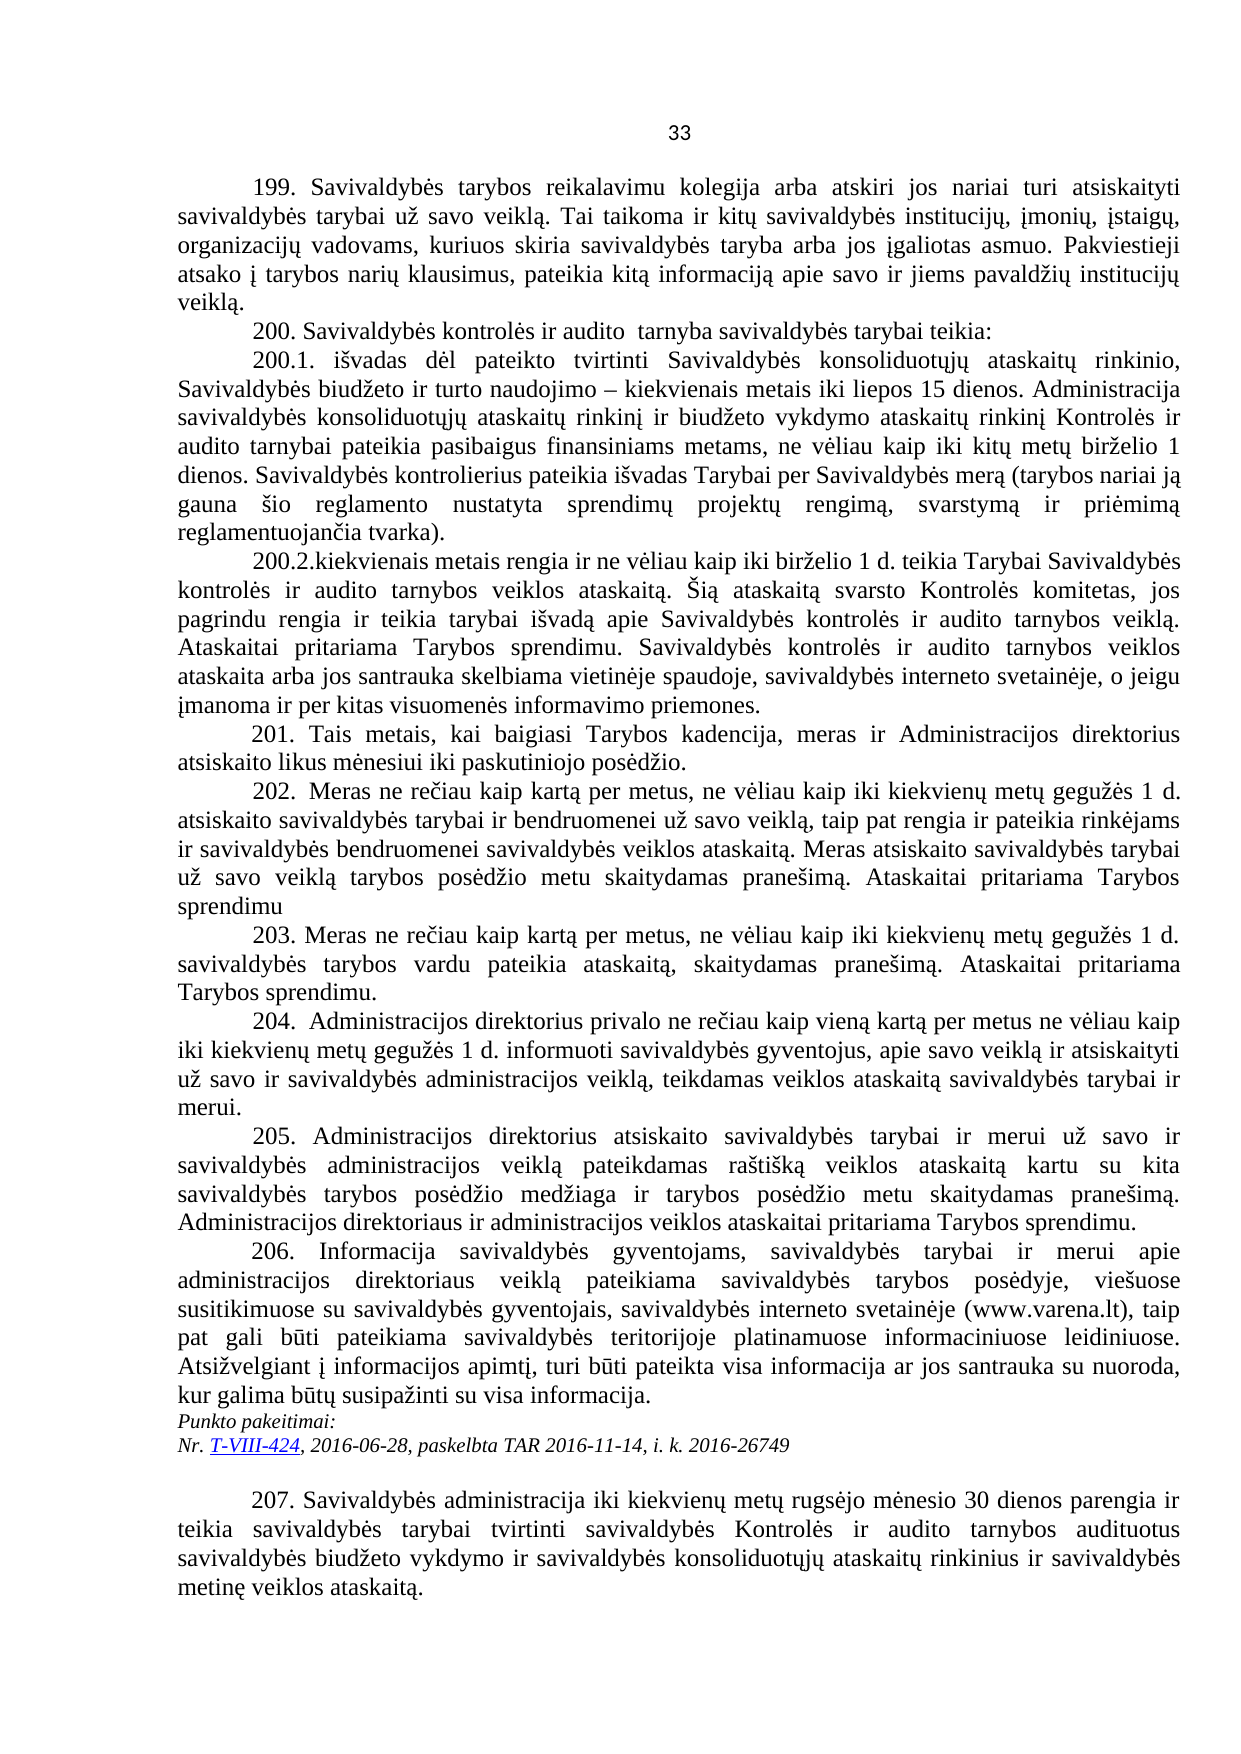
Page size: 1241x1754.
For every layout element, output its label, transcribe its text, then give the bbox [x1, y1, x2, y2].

text Nr. T-VIII-424, 2016-06-28, paskelbta TAR 2016-11-14, i. k. 2016-26749 [177, 1433, 1181, 1457]
text 203. Meras ne rečiau kaip kartą per metus, ne vėliau kaip iki kiekvienų metų gegužės 1 d. savivaldybės tarybos vardu pateikia ataskaitą, skaitydamas pranešimą. Ataskaitai pritariama Tarybos sprendimu. [177, 920, 1181, 1006]
text 206. Informacija savivaldybės gyventojams, savivaldybės tarybai ir merui apie administracijos direktoriaus veiklą pateikiama savivaldybės tarybos posėdyje, viešuose susitikimuose su savivaldybės gyventojais, savivaldybės interneto svetainėje (www.varena.lt), taip pat gali būti pateikiama savivaldybės teritorijoje platinamuose informaciniuose leidiniuose. Atsižvelgiant į informacijos apimtį, turi būti pateikta visa informacija ar jos santrauka su nuoroda, kur galima būtų susipažinti su visa informacija. [177, 1236, 1181, 1409]
text 200. Savivaldybės kontrolės ir audito tarnyba savivaldybės tarybai teikia: [177, 316, 1181, 345]
text 199. Savivaldybės tarybos reikalavimu kolegija arba atskiri jos nariai turi atsiskaityti savivaldybės tarybai už savo veiklą. Tai taikoma ir kitų savivaldybės institucijų, įmonių, įstaigų, organizacijų vadovams, kuriuos skiria savivaldybės taryba arba jos įgaliotas asmuo. Pakviestieji atsako į tarybos narių klausimus, pateikia kitą informaciją apie savo ir jiems pavaldžių institucijų veiklą. [177, 172, 1181, 316]
text 202. Meras ne rečiau kaip kartą per metus, ne vėliau kaip iki kiekvienų metų gegužės 1 d. atsiskaito savivaldybės tarybai ir bendruomenei už savo veiklą, taip pat rengia ir pateikia rinkėjams ir savivaldybės bendruomenei savivaldybės veiklos ataskaitą. Meras atsiskaito savivaldybės tarybai už savo veiklą tarybos posėdžio metu skaitydamas pranešimą. Ataskaitai pritariama Tarybos sprendimu [177, 776, 1181, 920]
text 201. Tais metais, kai baigiasi Tarybos kadencija, meras ir Administracijos direktorius atsiskaito likus mėnesiui iki paskutiniojo posėdžio. [177, 719, 1181, 776]
text 200.2.kiekvienais metais rengia ir ne vėliau kaip iki birželio 1 d. teikia Tarybai Savivaldybės kontrolės ir audito tarnybos veiklos ataskaitą. Šią ataskaitą svarsto Kontrolės komitetas, jos pagrindu rengia ir teikia tarybai išvadą apie Savivaldybės kontrolės ir audito tarnybos veiklą. Ataskaitai pritariama Tarybos sprendimu. Savivaldybės kontrolės ir audito tarnybos veiklos ataskaita arba jos santrauka skelbiama vietinėje spaudoje, savivaldybės interneto svetainėje, o jeigu įmanoma ir per kitas visuomenės informavimo priemones. [177, 546, 1181, 719]
text 207. Savivaldybės administracija iki kiekvienų metų rugsėjo mėnesio 30 dienos parengia ir teikia savivaldybės tarybai tvirtinti savivaldybės Kontrolės ir audito tarnybos audituotus savivaldybės biudžeto vykdymo ir savivaldybės konsoliduotųjų ataskaitų rinkinius ir savivaldybės metinę veiklos ataskaitą. [177, 1486, 1181, 1601]
text 200.1. išvadas dėl pateikto tvirtinti Savivaldybės konsoliduotųjų ataskaitų rinkinio, Savivaldybės biudžeto ir turto naudojimo – kiekvienais metais iki liepos 15 dienos. Administracija savivaldybės konsoliduotųjų ataskaitų rinkinį ir biudžeto vykdymo ataskaitų rinkinį Kontrolės ir audito tarnybai pateikia pasibaigus finansiniams metams, ne vėliau kaip iki kitų metų birželio 1 dienos. Savivaldybės kontrolierius pateikia išvadas Tarybai per Savivaldybės merą (tarybos nariai ją gauna šio reglamento nustatyta sprendimų projektų rengimą, svarstymą ir priėmimą reglamentuojančia tvarka). [177, 345, 1181, 546]
text 205. Administracijos direktorius atsiskaito savivaldybės tarybai ir merui už savo ir savivaldybės administracijos veiklą pateikdamas raštišką veiklos ataskaitą kartu su kita savivaldybės tarybos posėdžio medžiaga ir tarybos posėdžio metu skaitydamas pranešimą. Administracijos direktoriaus ir administracijos veiklos ataskaitai pritariama Tarybos sprendimu. [177, 1121, 1181, 1236]
text 204. Administracijos direktorius privalo ne rečiau kaip vieną kartą per metus ne vėliau kaip iki kiekvienų metų gegužės 1 d. informuoti savivaldybės gyventojus, apie savo veiklą ir atsiskaityti už savo ir savivaldybės administracijos veiklą, teikdamas veiklos ataskaitą savivaldybės tarybai ir merui. [177, 1006, 1181, 1121]
text Punkto pakeitimai: [177, 1409, 1181, 1433]
